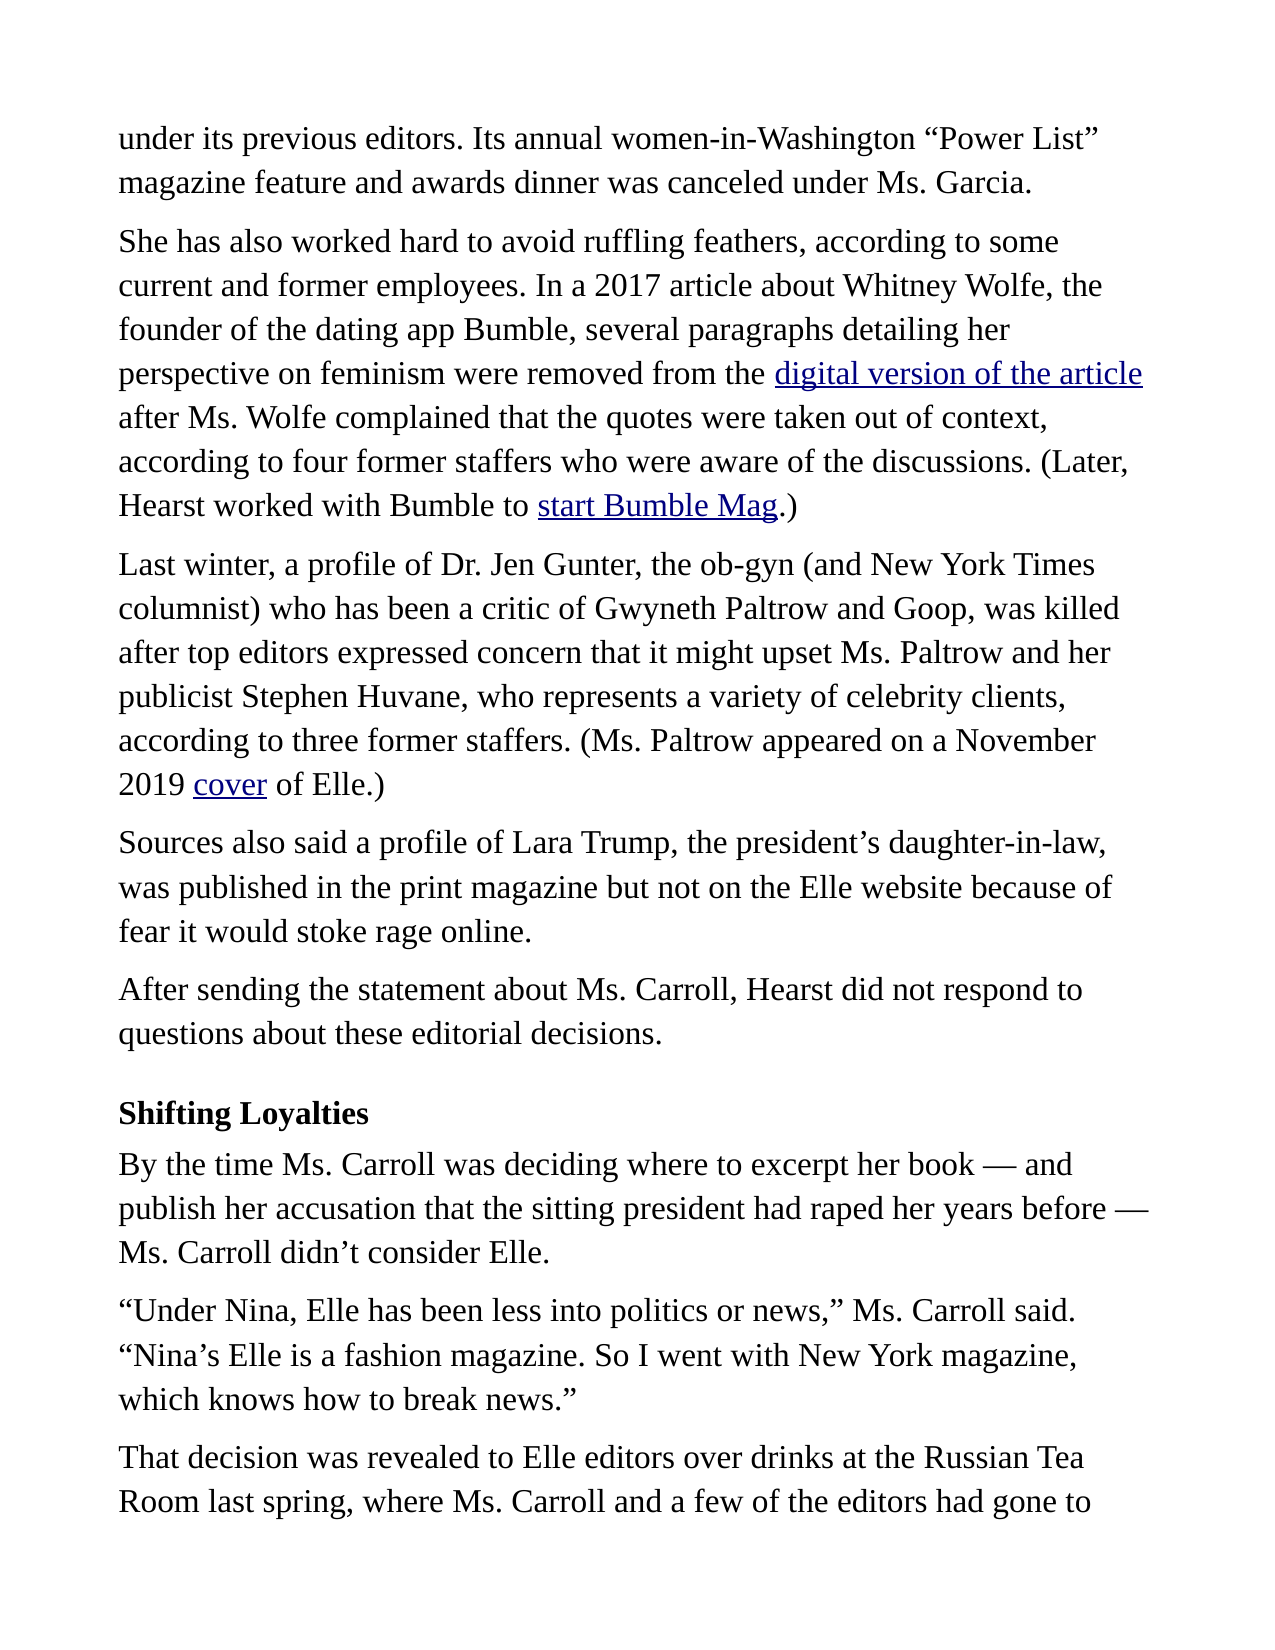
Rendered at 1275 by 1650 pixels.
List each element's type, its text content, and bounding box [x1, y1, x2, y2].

subtitle Shifting Loyalties [118, 1093, 1157, 1131]
text She has also worked hard to avoid ruffling feathers, according to some current and former employees. In a 2017 article about Whitney Wolfe, the founder of the dating app Bumble, several paragraphs detailing her perspective on feminism were removed from the digital version of the article after Ms. Wolfe complained that the quotes were taken out of context, according to four former staffers who were aware of the discussions. (Later, Hearst worked with Bumble to start Bumble Mag.) [118, 221, 1157, 523]
text After sending the statement about Ms. Carroll, Hearst did not respond to questions about these editorial decisions. [118, 969, 1157, 1052]
text By the time Ms. Carroll was deciding where to excerpt her book — and publish her accusation that the sitting president had raped her years before — Ms. Carroll didn’t consider Elle. [118, 1144, 1157, 1270]
text “Under Nina, Elle has been less into politics or news,” Ms. Carroll said. “Nina’s Elle is a fashion magazine. So I went with New York magazine, which knows how to break news.” [118, 1291, 1157, 1417]
text Sources also said a profile of Lara Trump, the president’s daughter-in-law, was published in the print magazine but not on the Elle website because of fear it would stoke rage online. [118, 823, 1157, 949]
text under its previous editors. Its annual women-in-Washington “Power List” magazine feature and awards dinner was canceled under Ms. Garcia. [118, 118, 1157, 201]
text Last winter, a profile of Dr. Jen Gunter, the ob-gyn (and New York Times columnist) who has been a critic of Gwyneth Paltrow and Goop, was killed after top editors expressed concern that it might upset Ms. Paltrow and her publicist Stephen Huvane, who represents a variety of celebrity clients, according to three former staffers. (Ms. Paltrow appeared on a November 2019 cover of Elle.) [118, 544, 1157, 802]
text That decision was revealed to Elle editors over drinks at the Russian Tea Room last spring, where Ms. Carroll and a few of the editors had gone to [118, 1437, 1157, 1520]
